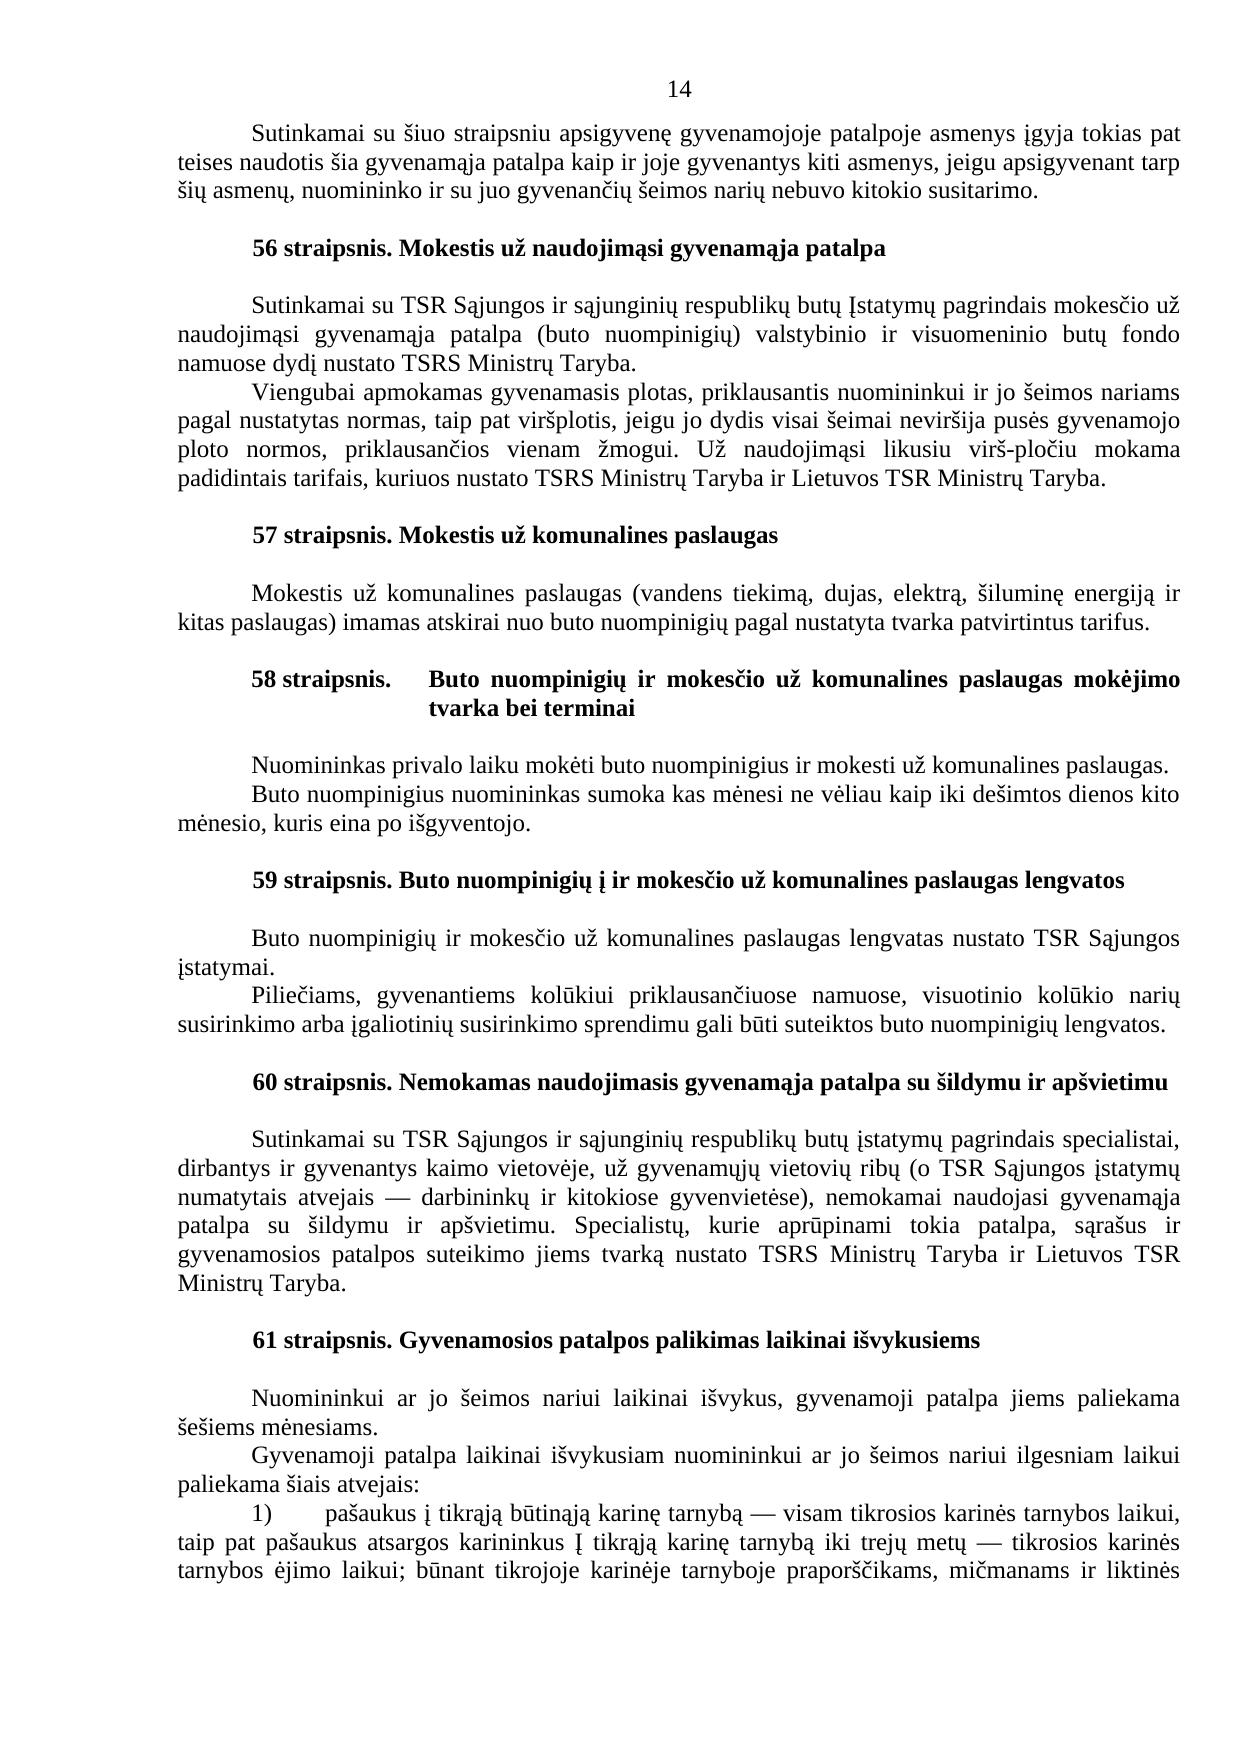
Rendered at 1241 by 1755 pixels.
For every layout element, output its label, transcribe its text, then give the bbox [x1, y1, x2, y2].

text Mokestis už komunalines paslaugas (vandens tiekimą, dujas, elektrą, šiluminę energiją ir kitas paslaugas) imamas atskirai nuo buto nuompinigių pagal nustatyta tvarka patvirtintus tarifus. [177, 578, 1181, 636]
text 60 straipsnis. Nemokamas naudojimasis gyvenamąja patalpa su šildymu ir apšvietimu [177, 1067, 1181, 1096]
text Sutinkamai su TSR Sąjungos ir sąjunginių respublikų butų įstatymų pagrindais specialistai, dirbantys ir gyvenantys kaimo vietovėje, už gyvenamųjų vietovių ribų (o TSR Sąjungos įstatymų numatytais atvejais — darbininkų ir kitokiose gyvenvietėse), nemokamai naudojasi gyvenamąja patalpa su šildymu ir apšvietimu. Specialistų, kurie aprūpinami tokia patalpa, sąrašus ir gyvenamosios patalpos suteikimo jiems tvarką nustato TSRS Ministrų Taryba ir Lietuvos TSR Ministrų Taryba. [177, 1124, 1181, 1297]
text Gyvenamoji patalpa laikinai išvykusiam nuomininkui ar jo šeimos nariui ilgesniam laikui paliekama šiais atvejais: [177, 1441, 1181, 1498]
text Buto nuompinigių ir mokesčio už komunalines paslaugas lengvatas nustato TSR Sąjungos įstatymai. [177, 923, 1181, 981]
text 59 straipsnis. Buto nuompinigių į ir mokesčio už komunalines paslaugas lengvatos [177, 866, 1181, 894]
text 1) pašaukus į tikrąją būtinąją karinę tarnybą — visam tikrosios karinės tarnybos laikui, taip pat pašaukus atsargos karininkus Į tikrąją karinę tarnybą iki trejų metų — tikrosios karinės tarnybos ėjimo laikui; būnant tikrojoje karinėje tarnyboje praporščikams, mičmanams ir liktinės [177, 1498, 1181, 1584]
text Piliečiams, gyvenantiems kolūkiui priklausančiuose namuose, visuotinio kolūkio narių susirinkimo arba įgaliotinių susirinkimo sprendimu gali būti suteiktos buto nuompinigių lengvatos. [177, 981, 1181, 1038]
text 58 straipsnis. Buto nuompinigių ir mokesčio už komunalines paslaugas mokėjimo tvarka bei terminai [251, 664, 1181, 722]
text Viengubai apmokamas gyvenamasis plotas, priklausantis nuomininkui ir jo šeimos nariams pagal nustatytas normas, taip pat viršplotis, jeigu jo dydis visai šeimai neviršija pusės gyvenamojo ploto normos, priklausančios vienam žmogui. Už naudojimąsi likusiu virš-pločiu mokama padidintais tarifais, kuriuos nustato TSRS Ministrų Taryba ir Lietuvos TSR Ministrų Taryba. [177, 377, 1181, 492]
text Sutinkamai su TSR Sąjungos ir sąjunginių respublikų butų Įstatymų pagrindais mokesčio už naudojimąsi gyvenamąja patalpa (buto nuompinigių) valstybinio ir visuomeninio butų fondo namuose dydį nustato TSRS Ministrų Taryba. [177, 291, 1181, 377]
text Nuomininkas privalo laiku mokėti buto nuompinigius ir mokesti už komunalines paslaugas. [177, 751, 1181, 779]
text 61 straipsnis. Gyvenamosios patalpos palikimas laikinai išvykusiems [177, 1326, 1181, 1354]
text Buto nuompinigius nuomininkas sumoka kas mėnesi ne vėliau kaip iki dešimtos dienos kito mėnesio, kuris eina po išgyventojo. [177, 779, 1181, 837]
text 56 straipsnis. Mokestis už naudojimąsi gyvenamąja patalpa [177, 233, 1181, 262]
text Nuomininkui ar jo šeimos nariui laikinai išvykus, gyvenamoji patalpa jiems paliekama šešiems mėnesiams. [177, 1383, 1181, 1441]
text Sutinkamai su šiuo straipsniu apsigyvenę gyvenamojoje patalpoje asmenys įgyja tokias pat teises naudotis šia gyvenamąja patalpa kaip ir joje gyvenantys kiti asmenys, jeigu apsigyvenant tarp šių asmenų, nuomininko ir su juo gyvenančių šeimos narių nebuvo kitokio susitarimo. [177, 118, 1181, 204]
text 57 straipsnis. Mokestis už komunalines paslaugas [177, 521, 1181, 549]
